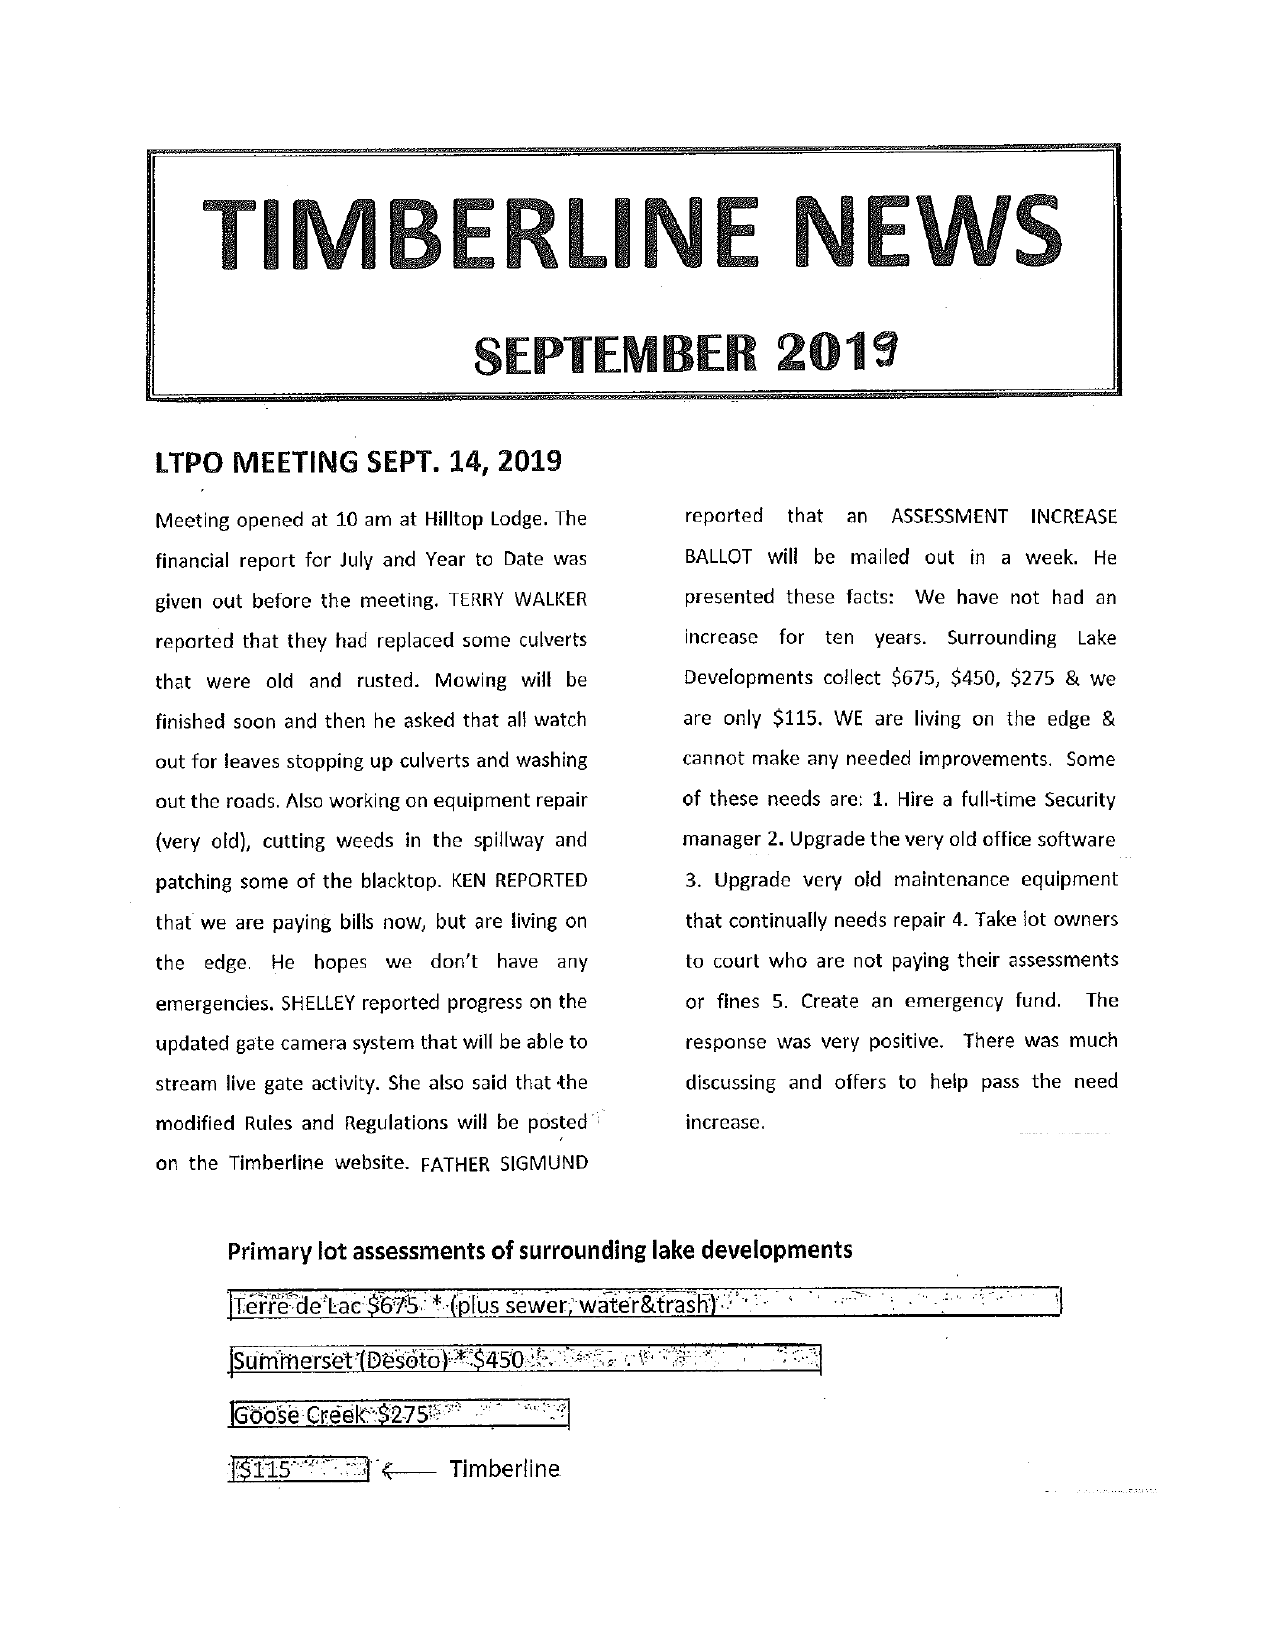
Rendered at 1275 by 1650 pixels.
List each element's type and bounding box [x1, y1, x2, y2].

picture [118, 118, 1157, 1512]
